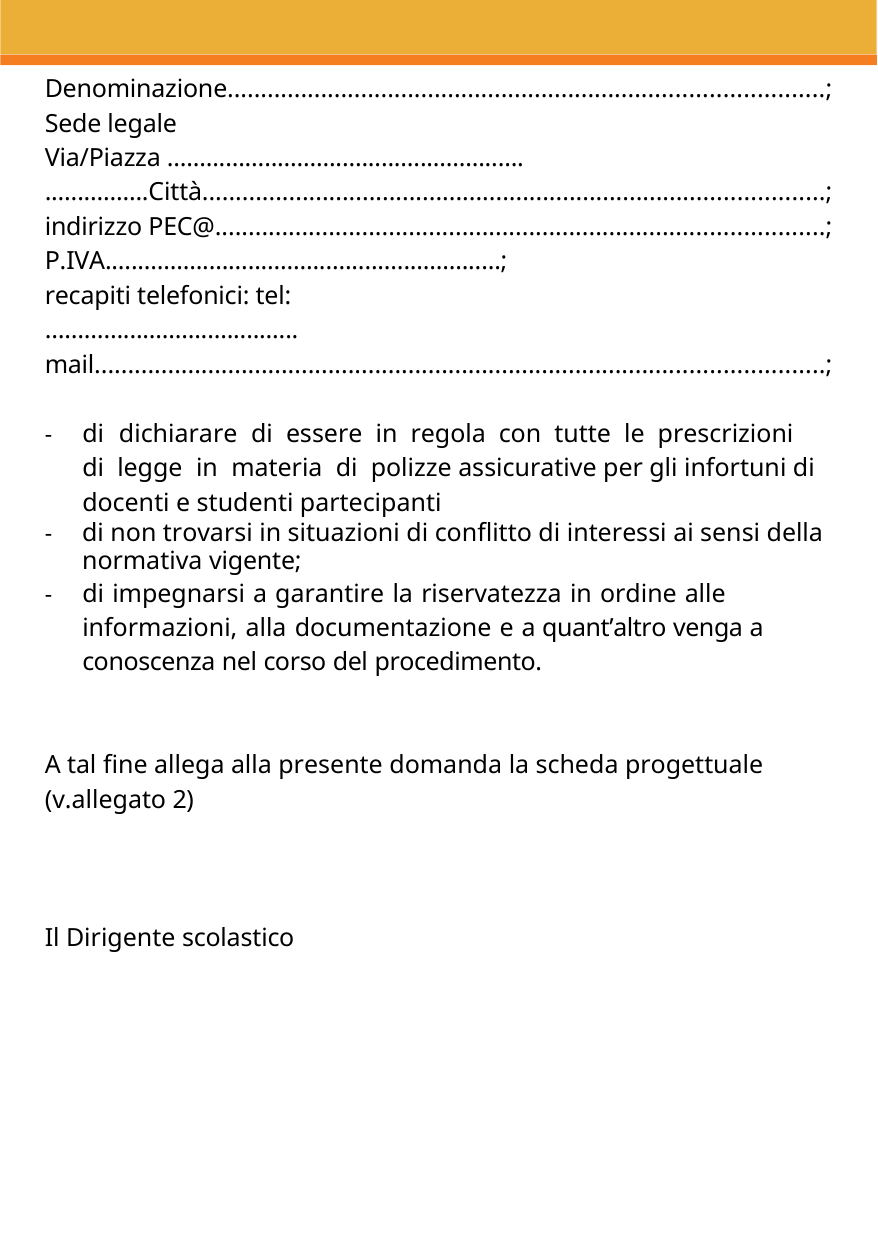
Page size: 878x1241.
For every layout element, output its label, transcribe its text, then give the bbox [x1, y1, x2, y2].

text Denominazione ; [44, 71, 529, 105]
list di dichiarare di essere in regola con tutte le prescrizioni di legge in materia di polizze assicurative per gli infortuni di docenti e studenti partecipanti [44, 416, 819, 518]
text recapiti telefonici: tel: …………........................... [44, 277, 529, 346]
text A tal fine allega alla presente domanda la scheda progettuale (v.allegato 2) [44, 747, 833, 815]
text Il Dirigente scolastico [44, 919, 833, 953]
text mail ; [44, 346, 529, 380]
list di non trovarsi in situazioni di conflitto di interessi ai sensi della normativa vigente; [44, 519, 833, 575]
list di impegnarsi a garantire la riservatezza in ordine alle informazioni, alla documentazione e a quant’altro venga a conoscenza nel corso del procedimento. [44, 575, 818, 678]
text P.IVA.............................................................; [44, 243, 529, 277]
text indirizzo PEC@ ; [44, 208, 529, 243]
text Sede legale Via/Piazza .......................................................................Città ; [44, 105, 529, 208]
